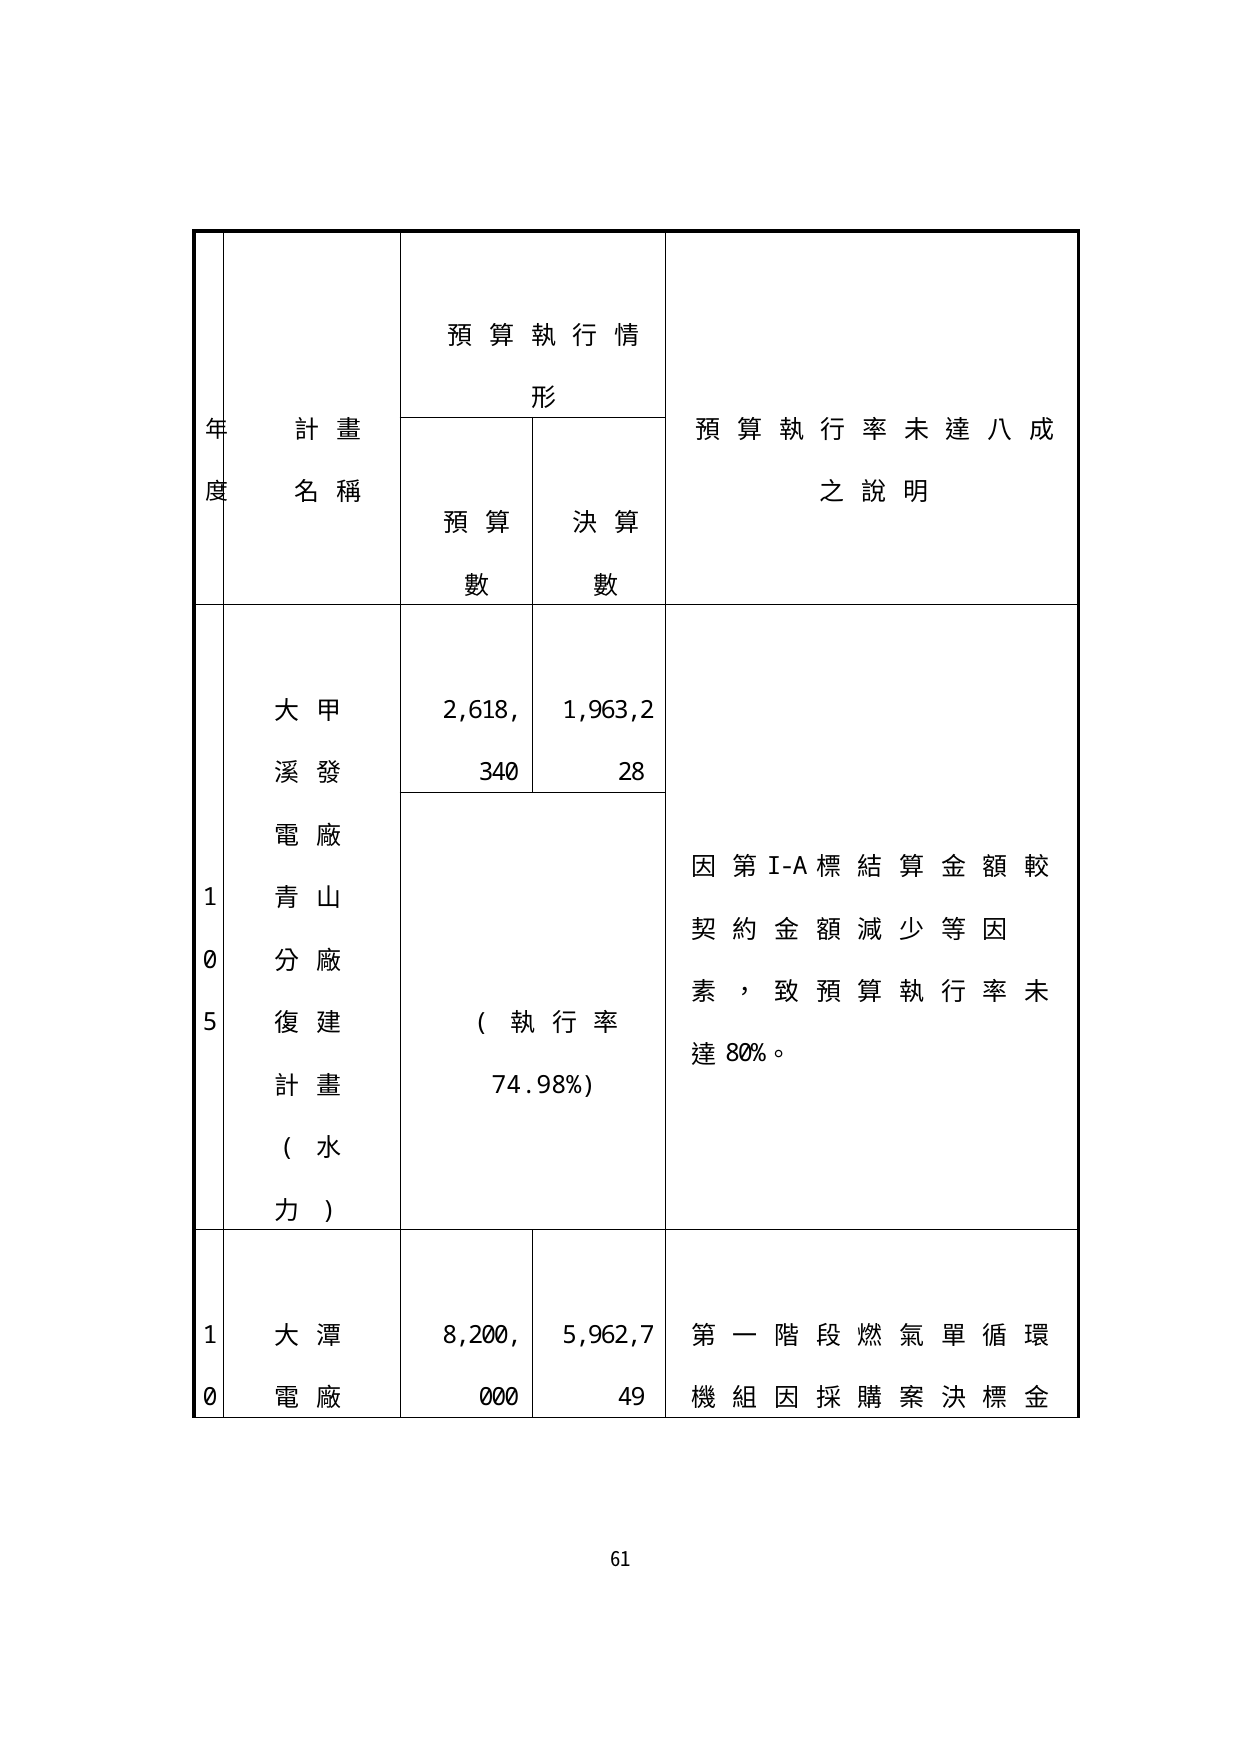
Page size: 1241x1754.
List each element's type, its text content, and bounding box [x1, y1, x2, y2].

table_cell 大潭電廠增建燃氣複循環機組發電計畫之第7號機組—第一階段燃氣單循環機組(火力) [224, 1230, 400, 1417]
table_cell 105 [196, 605, 223, 1229]
table_cell 2,618,340 [401, 605, 532, 792]
table_header 預算執行情形 [401, 233, 665, 417]
table_cell (執行率74.98%) [401, 793, 665, 1229]
table_header 預算執行率未達八成之說明 [666, 233, 1077, 604]
table_cell 5,962,749 [533, 1230, 665, 1417]
table_cell 10 [196, 1230, 223, 1417]
table_cell 第一階段燃氣單循環機組因採購案決標金 [666, 1230, 1077, 1417]
table_header 計畫名稱 [224, 233, 400, 604]
table_header 年度 [196, 233, 223, 604]
table_cell 大甲溪發電廠青山分廠復建計畫(水力) [224, 605, 400, 1229]
table_cell 預算數 [401, 418, 532, 604]
table_cell 1,963,228 [533, 605, 665, 792]
table_cell 因第I-A標結算金額較契約金額減少等因素，致預算執行率未達80%。 [666, 605, 1077, 1229]
table_cell 8,200,000 [401, 1230, 532, 1417]
table_cell 決算數 [533, 418, 665, 604]
